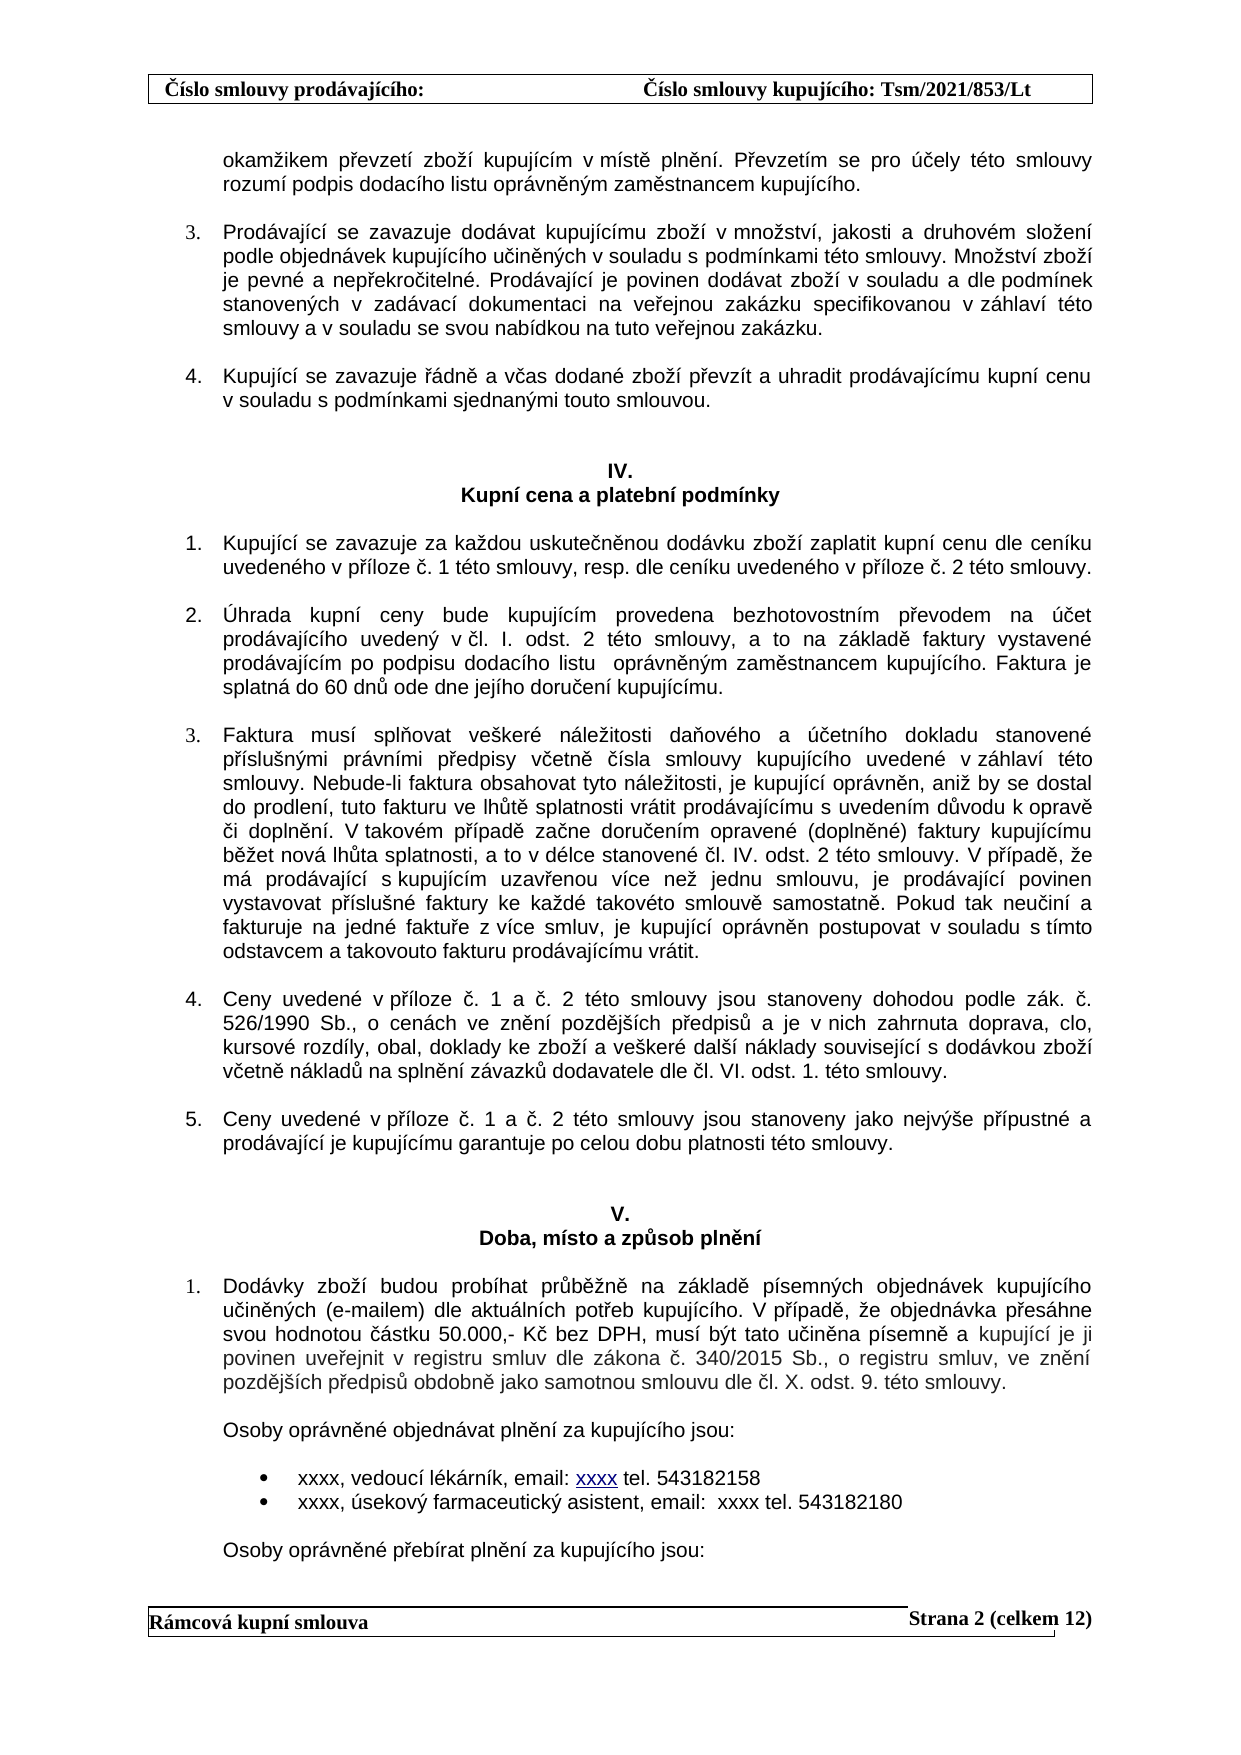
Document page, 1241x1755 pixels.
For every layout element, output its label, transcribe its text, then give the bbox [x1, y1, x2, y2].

list xxxx, vedoucí lékárník, email: xxxx tel. 543182158 [260, 1466, 1093, 1490]
list Ceny uvedené v příloze č. 1 a č. 2 této smlouvy jsou stanoveny dohodou podle zák. č. 526/1990 Sb., o cenách ve znění pozdějších předpisů a je v nich zahrnuta doprava, clo, kursové rozdíly, obal, doklady ke zboží a veškeré další náklady související s dodávkou zboží včetně nákladů na splnění závazků dodavatele dle čl. VI. odst. 1. této smlouvy. [185, 987, 1093, 1082]
text Kupní cena a platební podmínky [148, 483, 1093, 507]
list xxxx, úsekový farmaceutický asistent, email: xxxx tel. 543182180 [260, 1490, 1093, 1514]
list Ceny uvedené v příloze č. 1 a č. 2 této smlouvy jsou stanoveny jako nejvýše přípustné a prodávající je kupujícímu garantuje po celou dobu platnosti této smlouvy. [185, 1106, 1093, 1154]
text Osoby oprávněné přebírat plnění za kupujícího jsou: [223, 1538, 1093, 1562]
list Kupující se zavazuje za každou uskutečněnou dodávku zboží zaplatit kupní cenu dle ceníku uvedeného v příloze č. 1 této smlouvy, resp. dle ceníku uvedeného v příloze č. 2 této smlouvy. [185, 531, 1093, 579]
text Osoby oprávněné objednávat plnění za kupujícího jsou: [223, 1418, 1093, 1442]
list Úhrada kupní ceny bude kupujícím provedena bezhotovostním převodem na účet prodávajícího uvedený v čl. I. odst. 2 této smlouvy, a to na základě faktury vystavené prodávajícím po podpisu dodacího listu oprávněným zaměstnancem kupujícího. Faktura je splatná do 60 dnů ode dne jejího doručení kupujícímu. [185, 603, 1093, 699]
text IV. [148, 459, 1093, 483]
text V. [148, 1202, 1093, 1226]
list Kupující se zavazuje řádně a včas dodané zboží převzít a uhradit prodávajícímu kupní cenu v souladu s podmínkami sjednanými touto smlouvou. [185, 363, 1093, 411]
list Dodávky zboží budou probíhat průběžně na základě písemných objednávek kupujícího učiněných (e-mailem) dle aktuálních potřeb kupujícího. V případě, že objednávka přesáhne svou hodnotou částku 50.000,- Kč bez DPH, musí být tato učiněna písemně a kupující je ji povinen uveřejnit v registru smluv dle zákona č. 340/2015 Sb., o registru smluv, ve znění pozdějších předpisů obdobně jako samotnou smlouvu dle čl. X. odst. 9. této smlouvy. [185, 1274, 1093, 1394]
list okamžikem převzetí zboží kupujícím v místě plnění. Převzetím se pro účely této smlouvy rozumí podpis dodacího listu oprávněným zaměstnancem kupujícího. [185, 148, 1093, 196]
list Prodávající se zavazuje dodávat kupujícímu zboží v množství, jakosti a druhovém složení podle objednávek kupujícího učiněných v souladu s podmínkami této smlouvy. Množství zboží je pevné a nepřekročitelné. Prodávající je povinen dodávat zboží v souladu a dle podmínek stanovených v zadávací dokumentaci na veřejnou zakázku specifikovanou v záhlaví této smlouvy a v souladu se svou nabídkou na tuto veřejnou zakázku. [185, 219, 1093, 339]
subtitle Doba, místo a způsob plnění [148, 1226, 1093, 1250]
list Faktura musí splňovat veškeré náležitosti daňového a účetního dokladu stanovené příslušnými právními předpisy včetně čísla smlouvy kupujícího uvedené v záhlaví této smlouvy. Nebude-li faktura obsahovat tyto náležitosti, je kupující oprávněn, aniž by se dostal do prodlení, tuto fakturu ve lhůtě splatnosti vrátit prodávajícímu s uvedením důvodu k opravě či doplnění. V takovém případě začne doručením opravené (doplněné) faktury kupujícímu běžet nová lhůta splatnosti, a to v délce stanovené čl. IV. odst. 2 této smlouvy. V případě, že má prodávající s kupujícím uzavřenou více než jednu smlouvu, je prodávající povinen vystavovat příslušné faktury ke každé takovéto smlouvě samostatně. Pokud tak neučiní a fakturuje na jedné faktuře z více smluv, je kupující oprávněn postupovat v souladu s tímto odstavcem a takovouto fakturu prodávajícímu vrátit. [185, 723, 1093, 963]
